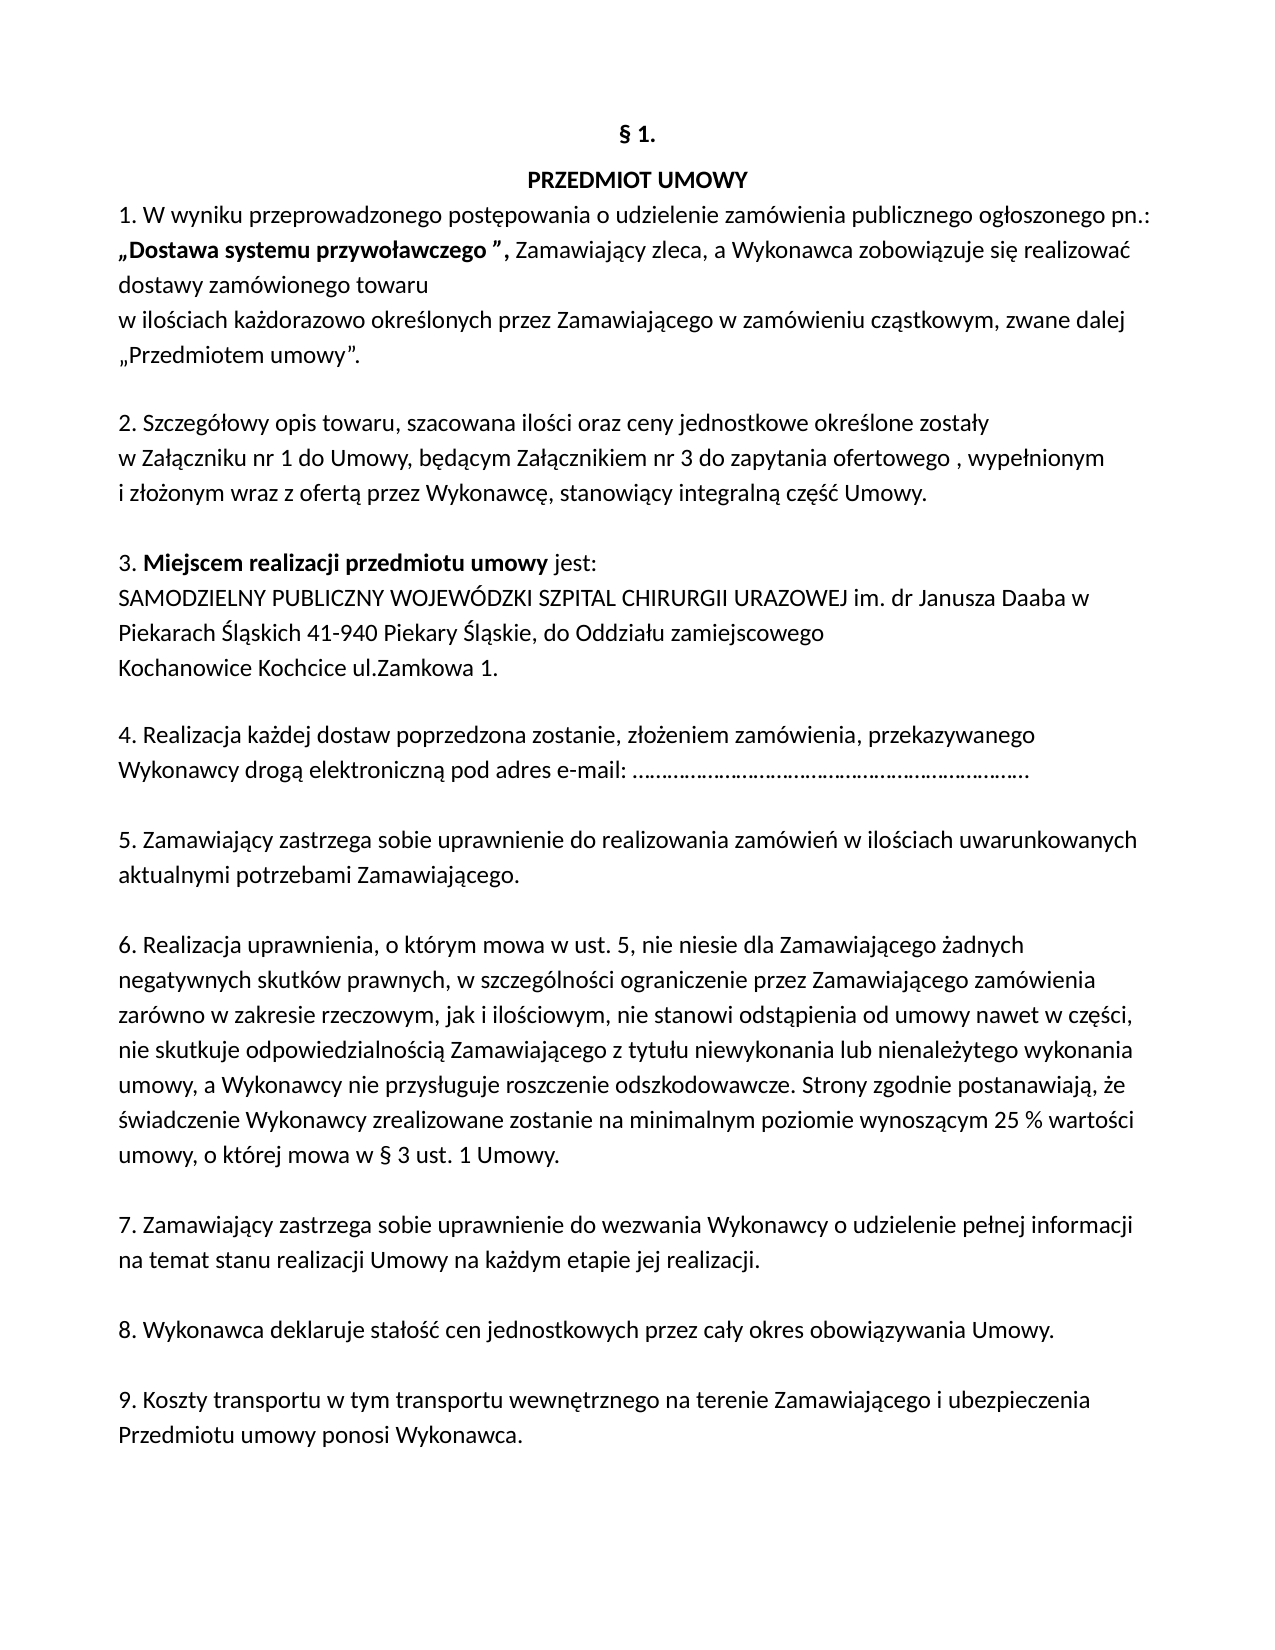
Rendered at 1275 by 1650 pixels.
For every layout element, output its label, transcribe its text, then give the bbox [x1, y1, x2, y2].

text 5. Zamawiający zastrzega sobie uprawnienie do realizowania zamówień w ilościach uwarunkowanych aktualnymi potrzebami Zamawiającego. [118, 825, 1157, 890]
text 3. Miejscem realizacji przedmiotu umowy jest: SAMODZIELNY PUBLICZNY WOJEWÓDZKI SZPITAL CHIRURGII URAZOWEJ im. dr Janusza Daaba w Piekarach Śląskich 41-940 Piekary Śląskie, do Oddziału zamiejscowego Kochanowice Kochcice ul.Zamkowa 1. [118, 547, 1157, 715]
text § 1. [118, 118, 1157, 149]
text 2. Szczegółowy opis towaru, szacowana ilości oraz ceny jednostkowe określone zostały w Załączniku nr 1 do Umowy, będącym Załącznikiem nr 3 do zapytania ofertowego , wypełnionym i złożonym wraz z ofertą przez Wykonawcę, stanowiący integralną część Umowy. [118, 407, 1157, 507]
text 8. Wykonawca deklaruje stałość cen jednostkowych przez cały okres obowiązywania Umowy. [118, 1315, 1157, 1345]
text 7. Zamawiający zastrzega sobie uprawnienie do wezwania Wykonawcy o udzielenie pełnej informacji na temat stanu realizacji Umowy na każdym etapie jej realizacji. [118, 1210, 1157, 1275]
text 6. Realizacja uprawnienia, o którym mowa w ust. 5, nie niesie dla Zamawiającego żadnych negatywnych skutków prawnych, w szczególności ograniczenie przez Zamawiającego zamówienia zarówno w zakresie rzeczowym, jak i ilościowym, nie stanowi odstąpienia od umowy nawet w części, nie skutkuje odpowiedzialnością Zamawiającego z tytułu niewykonania lub nienależytego wykonania umowy, a Wykonawcy nie przysługuje roszczenie odszkodowawcze. Strony zgodnie postanawiają, że świadczenie Wykonawcy zrealizowane zostanie na minimalnym poziomie wynoszącym 25 % wartości umowy, o której mowa w § 3 ust. 1 Umowy. [118, 930, 1157, 1170]
text 4. Realizacja każdej dostaw poprzedzona zostanie, złożeniem zamówienia, przekazywanego Wykonawcy drogą elektroniczną pod adres e-mail: …………………………………………………………… [118, 720, 1157, 785]
text 1. W wyniku przeprowadzonego postępowania o udzielenie zamówienia publicznego ogłoszonego pn.: „Dostawa systemu przywoławczego ”, Zamawiający zleca, a Wykonawca zobowiązuje się realizować dostawy zamówionego towaru w ilościach każdorazowo określonych przez Zamawiającego w zamówieniu cząstkowym, zwane dalej „Przedmiotem umowy”. [118, 199, 1157, 369]
text PRZEDMIOT UMOWY [118, 164, 1157, 194]
text 9. Koszty transportu w tym transportu wewnętrznego na terenie Zamawiającego i ubezpieczenia Przedmiotu umowy ponosi Wykonawca. [118, 1385, 1157, 1450]
